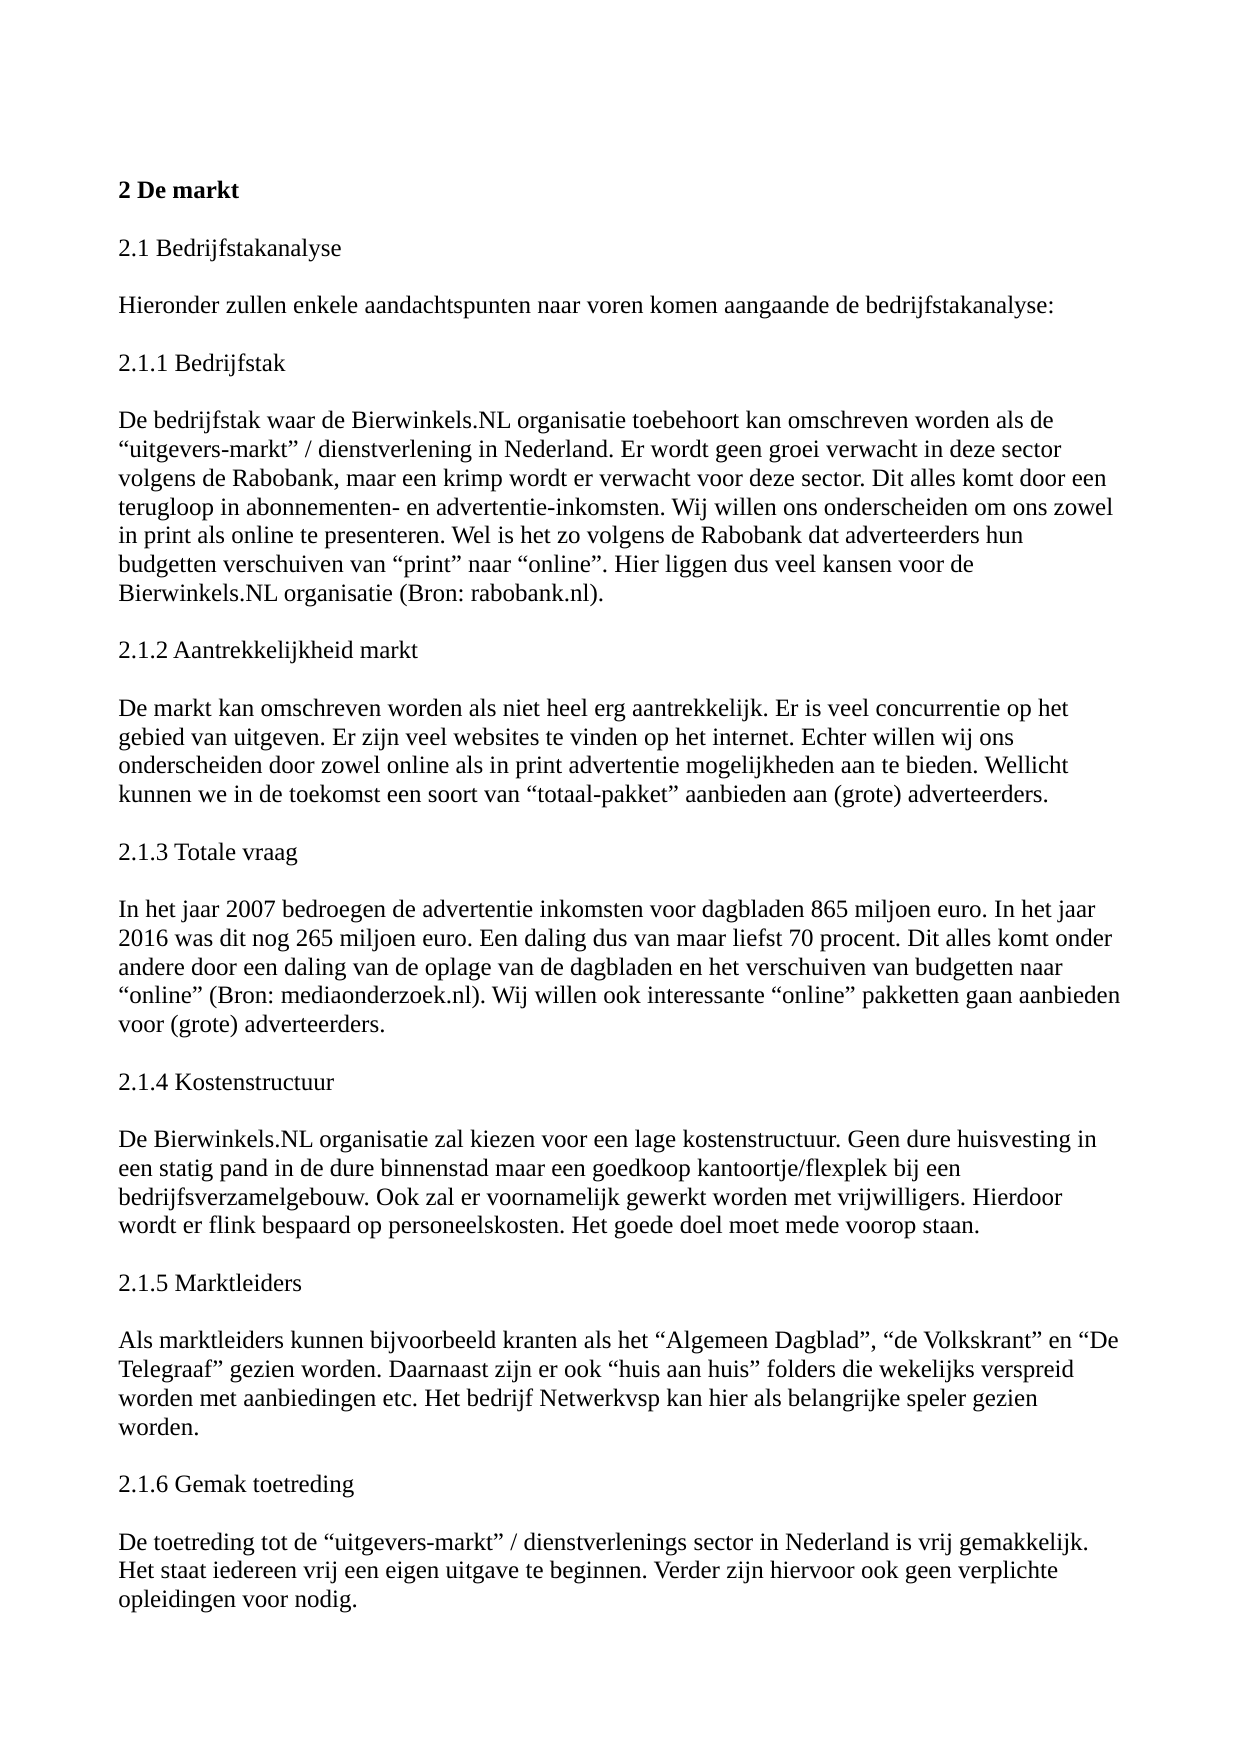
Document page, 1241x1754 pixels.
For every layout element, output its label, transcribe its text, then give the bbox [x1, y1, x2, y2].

text 2 De markt 2.1 Bedrijfstakanalyse Hieronder zullen enkele aandachtspunten naar voren komen aangaande de bedrijfstakanalyse: 2.1.1 Bedrijfstak De bedrijfstak waar de Bierwinkels.NL organisatie toebehoort kan omschreven worden als de “uitgevers-markt” / dienstverlening in Nederland. Er wordt geen groei verwacht in deze sector volgens de Rabobank, maar een krimp wordt er verwacht voor deze sector. Dit alles komt door een terugloop in abonnementen- en advertentie-inkomsten. Wij willen ons onderscheiden om ons zowel in print als online te presenteren. Wel is het zo volgens de Rabobank dat adverteerders hun budgetten verschuiven van “print” naar “online”. Hier liggen dus veel kansen voor de Bierwinkels.NL organisatie (Bron: rabobank.nl). 2.1.2 Aantrekkelijkheid markt De markt kan omschreven worden als niet heel erg aantrekkelijk. Er is veel concurrentie op het gebied van uitgeven. Er zijn veel websites te vinden op het internet. Echter willen wij ons onderscheiden door zowel online als in print advertentie mogelijkheden aan te bieden. Wellicht kunnen we in de toekomst een soort van “totaal-pakket” aanbieden aan (grote) adverteerders. 2.1.3 Totale vraag In het jaar 2007 bedroegen de advertentie inkomsten voor dagbladen 865 miljoen euro. In het jaar 2016 was dit nog 265 miljoen euro. Een daling dus van maar liefst 70 procent. Dit alles komt onder andere door een daling van de oplage van de dagbladen en het verschuiven van budgetten naar “online” (Bron: mediaonderzoek.nl). Wij willen ook interessante “online” pakketten gaan aanbieden voor (grote) adverteerders. 2.1.4 Kostenstructuur De Bierwinkels.NL organisatie zal kiezen voor een lage kostenstructuur. Geen dure huisvesting in een statig pand in de dure binnenstad maar een goedkoop kantoortje/flexplek bij een bedrijfsverzamelgebouw. Ook zal er voornamelijk gewerkt worden met vrijwilligers. Hierdoor wordt er flink bespaard op personeelskosten. Het goede doel moet mede voorop staan. 2.1.5 Marktleiders Als marktleiders kunnen bijvoorbeeld kranten als het “Algemeen Dagblad”, “de Volkskrant” en “De Telegraaf” gezien worden. Daarnaast zijn er ook “huis aan huis” folders die wekelijks verspreid worden met aanbiedingen etc. Het bedrijf Netwerkvsp kan hier als belangrijke speler gezien worden. 2.1.6 Gemak toetreding De toetreding tot de “uitgevers-markt” / dienstverlenings sector in Nederland is vrij gemakkelijk. Het staat iedereen vrij een eigen uitgave te beginnen. Verder zijn hiervoor ook geen verplichte opleidingen voor nodig. [118, 176, 1122, 1613]
text [118, 118, 1122, 176]
